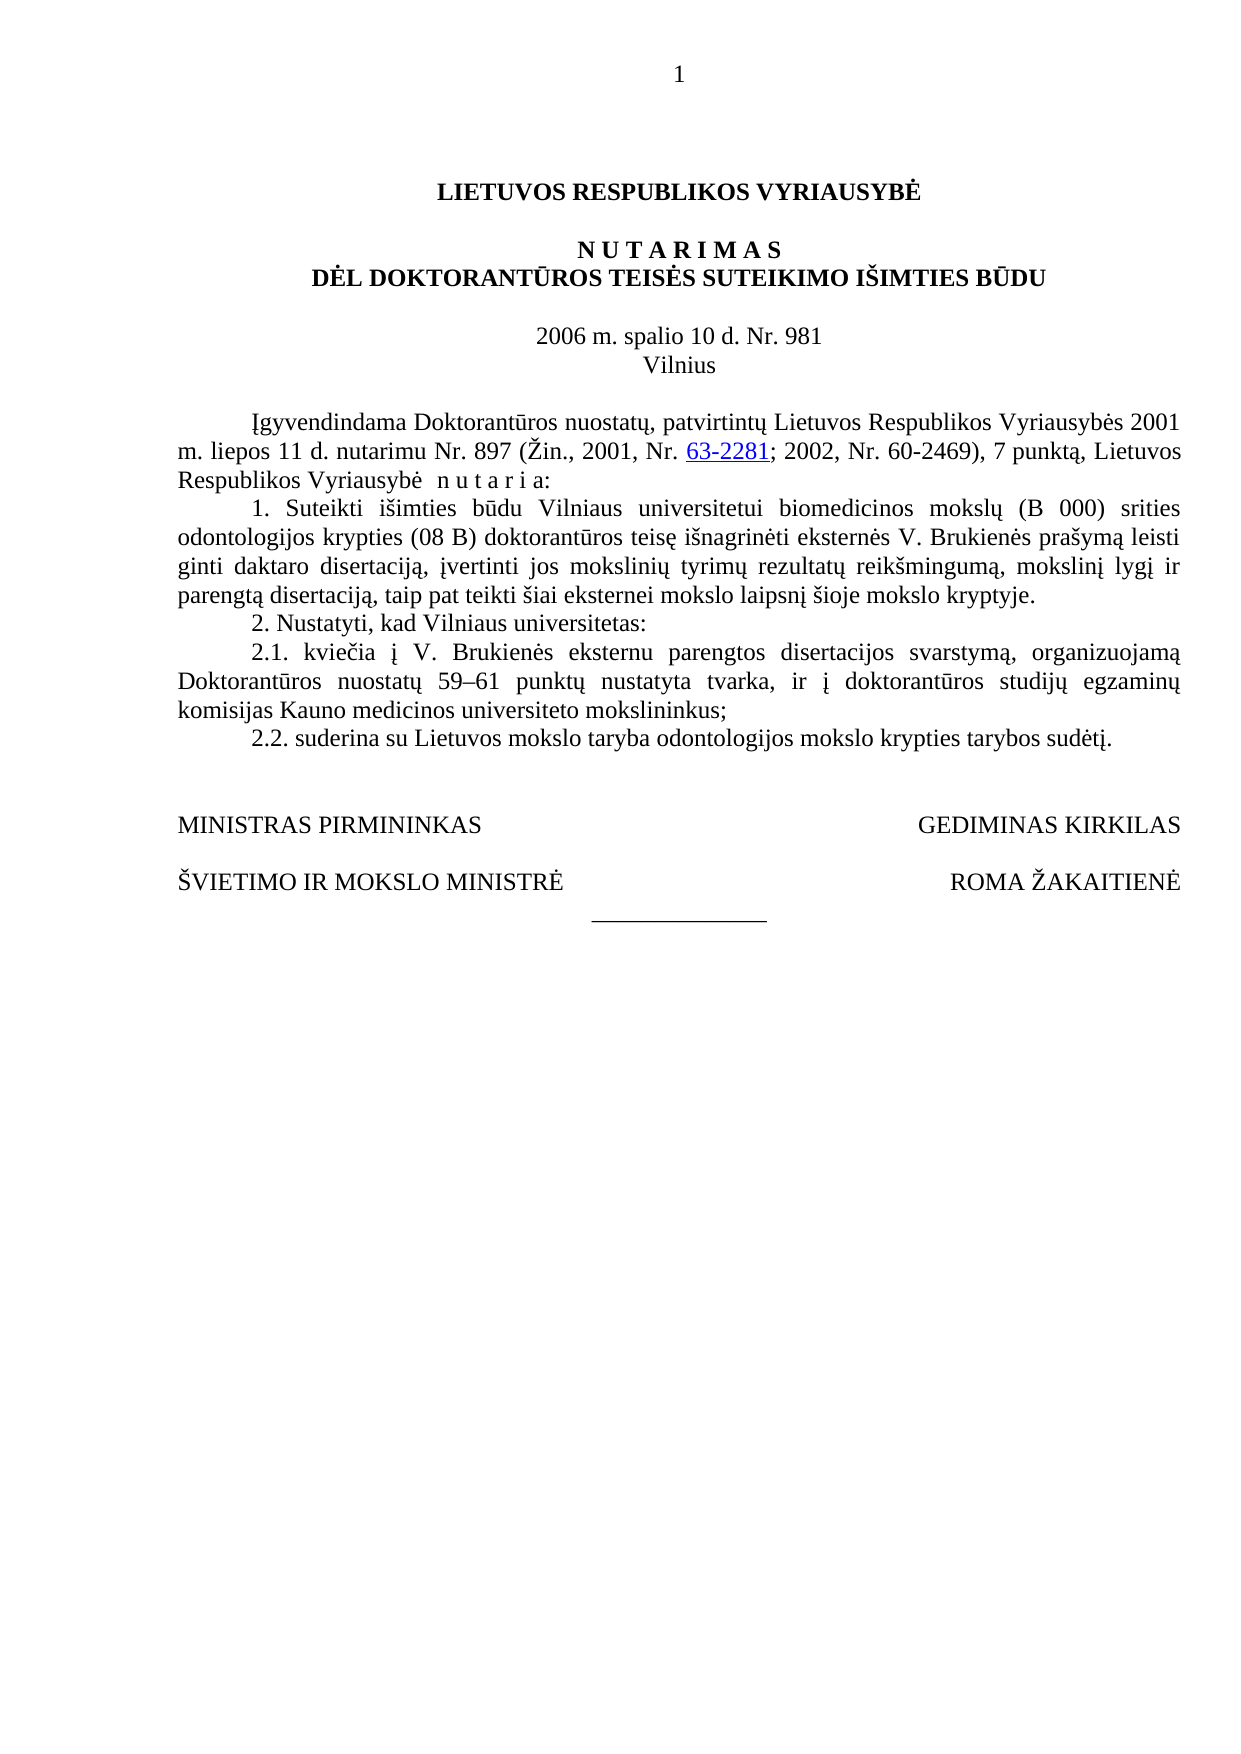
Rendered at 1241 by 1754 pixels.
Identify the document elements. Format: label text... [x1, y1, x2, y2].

text 2006 m. spalio 10 d. Nr. 981 [177, 321, 1181, 350]
text DĖL DOKTORANTŪROS TEISĖS SUTEIKIMO IŠIMTIES BŪDU [177, 263, 1181, 292]
text Vilnius [177, 350, 1181, 378]
text ŠVIETIMO IR MOKSLO MINISTRĖ ROMA ŽAKAITIENĖ [177, 867, 1181, 896]
text LIETUVOS RESPUBLIKOS VYRIAUSYBĖ [177, 177, 1181, 206]
text 2. Nustatyti, kad Vilniaus universitetas: [177, 608, 1181, 637]
text 2.2. suderina su Lietuvos mokslo taryba odontologijos mokslo krypties tarybos sudėtį. [177, 723, 1181, 752]
text 2.1. kviečia į V. Brukienės eksternu parengtos disertacijos svarstymą, organizuojamą Doktorantūros nuostatų 59–61 punktų nustatyta tvarka, ir į doktorantūros studijų egzaminų komisijas Kauno medicinos universiteto mokslininkus; [177, 637, 1181, 723]
text 1. Suteikti išimties būdu Vilniaus universitetui biomedicinos mokslų (B 000) srities odontologijos krypties (08 B) doktorantūros teisę išnagrinėti eksternės V. Brukienės prašymą leisti ginti daktaro disertaciją, įvertinti jos mokslinių tyrimų rezultatų reikšmingumą, mokslinį lygį ir parengtą disertaciją, taip pat teikti šiai eksternei mokslo laipsnį šioje mokslo kryptyje. [177, 493, 1181, 608]
text N U T A R I M A S [177, 235, 1181, 263]
text Įgyvendindama Doktorantūros nuostatų, patvirtintų Lietuvos Respublikos Vyriausybės 2001 m. liepos 11 d. nutarimu Nr. 897 (Žin., 2001, Nr. 63-2281; 2002, Nr. 60-2469), 7 punktą, Lietuvos Respublikos Vyriausybė nutaria: [177, 407, 1181, 493]
text ______________ [177, 896, 1181, 925]
text MINISTRAS PIRMININKAS GEDIMINAS KIRKILAS [177, 810, 1181, 838]
